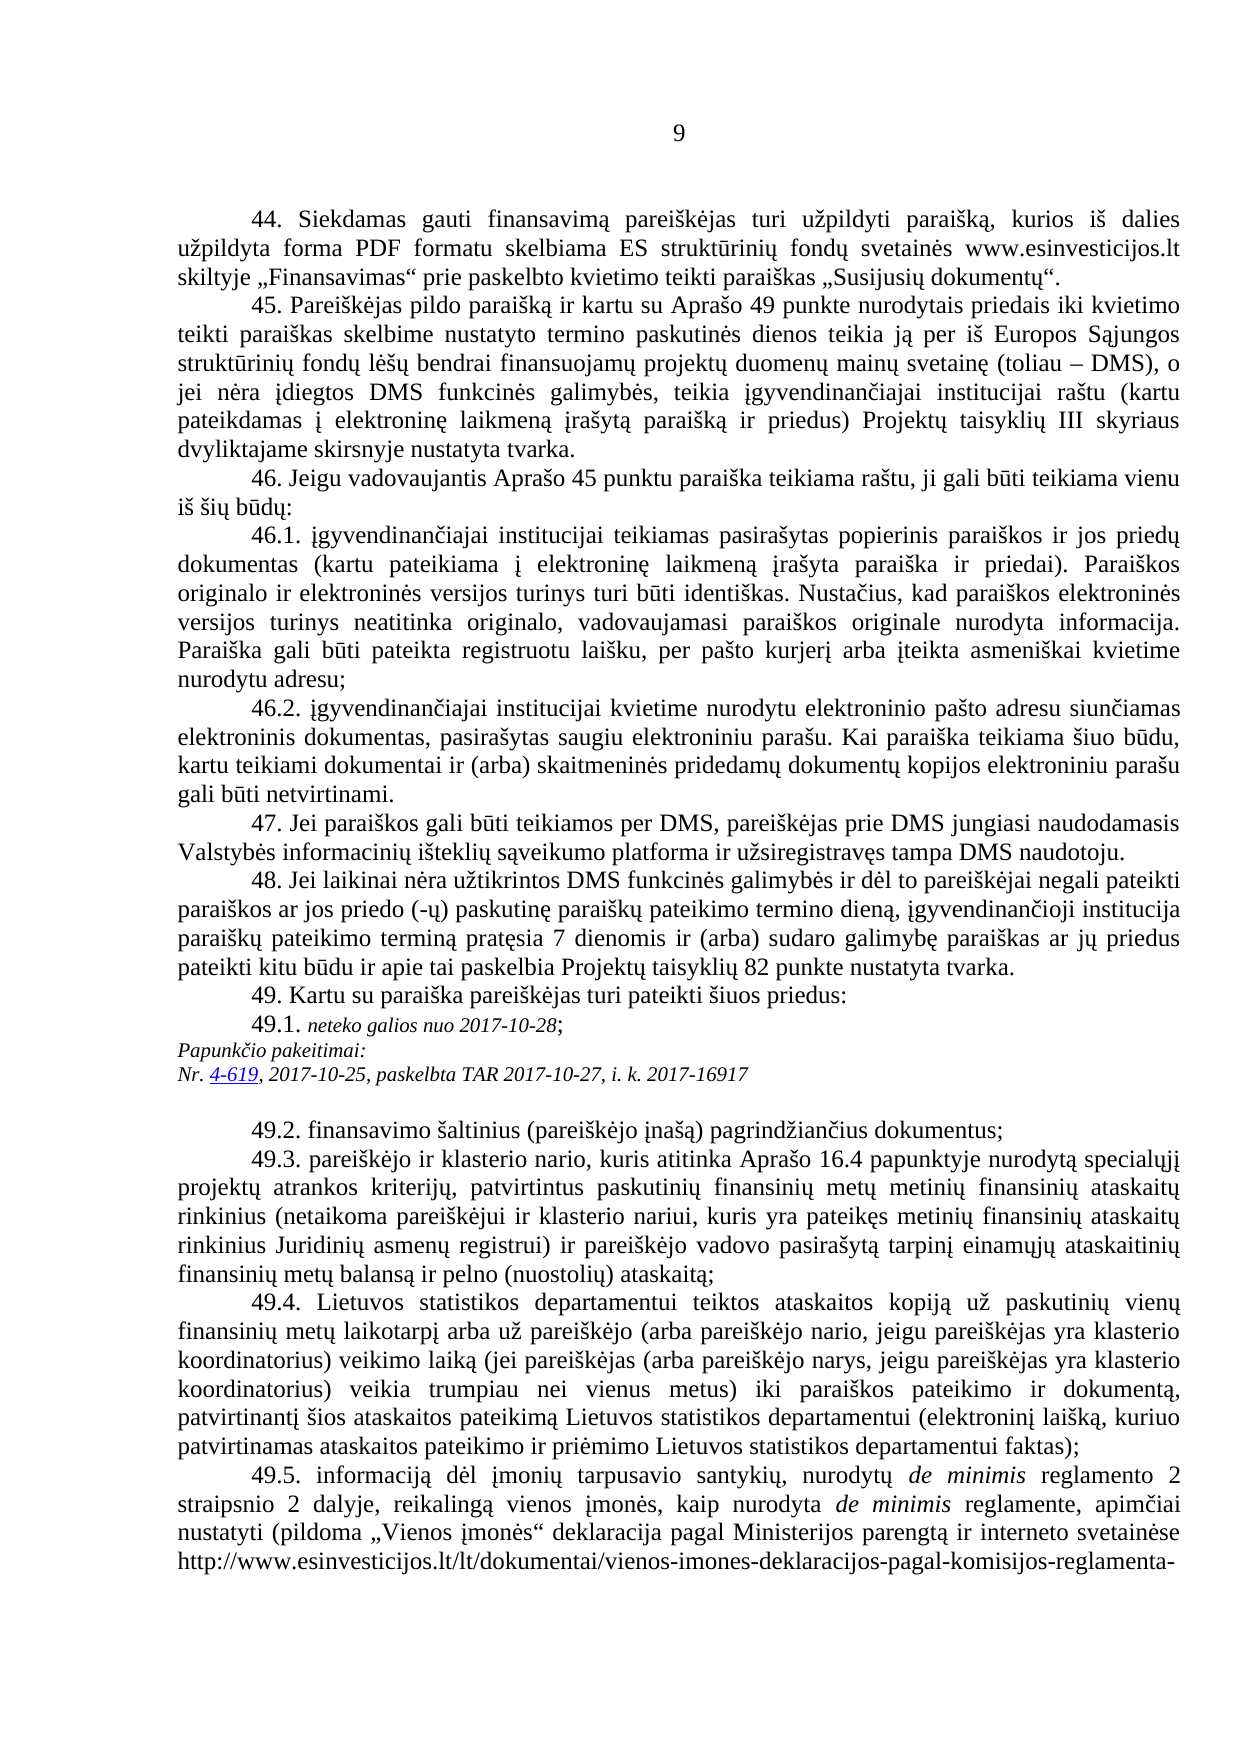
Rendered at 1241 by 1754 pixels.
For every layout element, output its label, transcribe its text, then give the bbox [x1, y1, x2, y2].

text 44. Siekdamas gauti finansavimą pareiškėjas turi užpildyti paraišką, kurios iš dalies užpildyta forma PDF formatu skelbiama ES struktūrinių fondų svetainės www.esinvesticijos.lt skiltyje „Finansavimas“ prie paskelbto kvietimo teikti paraiškas „Susijusių dokumentų“. [177, 204, 1181, 291]
text Papunkčio pakeitimai: [177, 1038, 1181, 1062]
text 49.5. informaciją dėl įmonių tarpusavio santykių, nurodytų de minimis reglamento 2 straipsnio 2 dalyje, reikalingą vienos įmonės, kaip nurodyta de minimis reglamente, apimčiai nustatyti (pildoma „Vienos įmonės“ deklaracija pagal Ministerijos parengtą ir interneto svetainėse http://www.esinvesticijos.lt/lt/dokumentai/vienos-imones-deklaracijos-pagal-komisijos-reglamenta- [177, 1460, 1181, 1575]
text 49.2. finansavimo šaltinius (pareiškėjo įnašą) pagrindžiančius dokumentus; [177, 1115, 1181, 1144]
text 46.1. įgyvendinančiajai institucijai teikiamas pasirašytas popierinis paraiškos ir jos priedų dokumentas (kartu pateikiama į elektroninę laikmeną įrašyta paraiška ir priedai). Paraiškos originalo ir elektroninės versijos turinys turi būti identiškas. Nustačius, kad paraiškos elektroninės versijos turinys neatitinka originalo, vadovaujamasi paraiškos originale nurodyta informacija. Paraiška gali būti pateikta registruotu laišku, per pašto kurjerį arba įteikta asmeniškai kvietime nurodytu adresu; [177, 521, 1181, 693]
text 45. Pareiškėjas pildo paraišką ir kartu su Aprašo 49 punkte nurodytais priedais iki kvietimo teikti paraiškas skelbime nustatyto termino paskutinės dienos teikia ją per iš Europos Sąjungos struktūrinių fondų lėšų bendrai finansuojamų projektų duomenų mainų svetainę (toliau – DMS), o jei nėra įdiegtos DMS funkcinės galimybės, teikia įgyvendinančiajai institucijai raštu (kartu pateikdamas į elektroninę laikmeną įrašytą paraišką ir priedus) Projektų taisyklių III skyriaus dvyliktajame skirsnyje nustatyta tvarka. [177, 291, 1181, 463]
text 46.2. įgyvendinančiajai institucijai kvietime nurodytu elektroninio pašto adresu siunčiamas elektroninis dokumentas, pasirašytas saugiu elektroniniu parašu. Kai paraiška teikiama šiuo būdu, kartu teikiami dokumentai ir (arba) skaitmeninės pridedamų dokumentų kopijos elektroniniu parašu gali būti netvirtinami. [177, 693, 1181, 808]
text 47. Jei paraiškos gali būti teikiamos per DMS, pareiškėjas prie DMS jungiasi naudodamasis Valstybės informacinių išteklių sąveikumo platforma ir užsiregistravęs tampa DMS naudotoju. [177, 808, 1181, 866]
text 49. Kartu su paraiška pareiškėjas turi pateikti šiuos priedus: [177, 981, 1181, 1009]
text 48. Jei laikinai nėra užtikrintos DMS funkcinės galimybės ir dėl to pareiškėjai negali pateikti paraiškos ar jos priedo (-ų) paskutinę paraiškų pateikimo termino dieną, įgyvendinančioji institucija paraiškų pateikimo terminą pratęsia 7 dienomis ir (arba) sudaro galimybę paraiškas ar jų priedus pateikti kitu būdu ir apie tai paskelbia Projektų taisyklių 82 punkte nustatyta tvarka. [177, 866, 1181, 981]
text 49.3. pareiškėjo ir klasterio nario, kuris atitinka Aprašo 16.4 papunktyje nurodytą specialųjį projektų atrankos kriterijų, patvirtintus paskutinių finansinių metų metinių finansinių ataskaitų rinkinius (netaikoma pareiškėjui ir klasterio nariui, kuris yra pateikęs metinių finansinių ataskaitų rinkinius Juridinių asmenų registrui) ir pareiškėjo vadovo pasirašytą tarpinį einamųjų ataskaitinių finansinių metų balansą ir pelno (nuostolių) ataskaitą; [177, 1144, 1181, 1287]
text Nr. 4-619, 2017-10-25, paskelbta TAR 2017-10-27, i. k. 2017-16917 [177, 1062, 1181, 1086]
text 46. Jeigu vadovaujantis Aprašo 45 punktu paraiška teikiama raštu, ji gali būti teikiama vienu iš šių būdų: [177, 463, 1181, 521]
text 49.4. Lietuvos statistikos departamentui teiktos ataskaitos kopiją už paskutinių vienų finansinių metų laikotarpį arba už pareiškėjo (arba pareiškėjo nario, jeigu pareiškėjas yra klasterio koordinatorius) veikimo laiką (jei pareiškėjas (arba pareiškėjo narys, jeigu pareiškėjas yra klasterio koordinatorius) veikia trumpiau nei vienus metus) iki paraiškos pateikimo ir dokumentą, patvirtinantį šios ataskaitos pateikimą Lietuvos statistikos departamentui (elektroninį laišką, kuriuo patvirtinamas ataskaitos pateikimo ir priėmimo Lietuvos statistikos departamentui faktas); [177, 1287, 1181, 1460]
text 49.1. neteko galios nuo 2017-10-28; [177, 1009, 1181, 1038]
